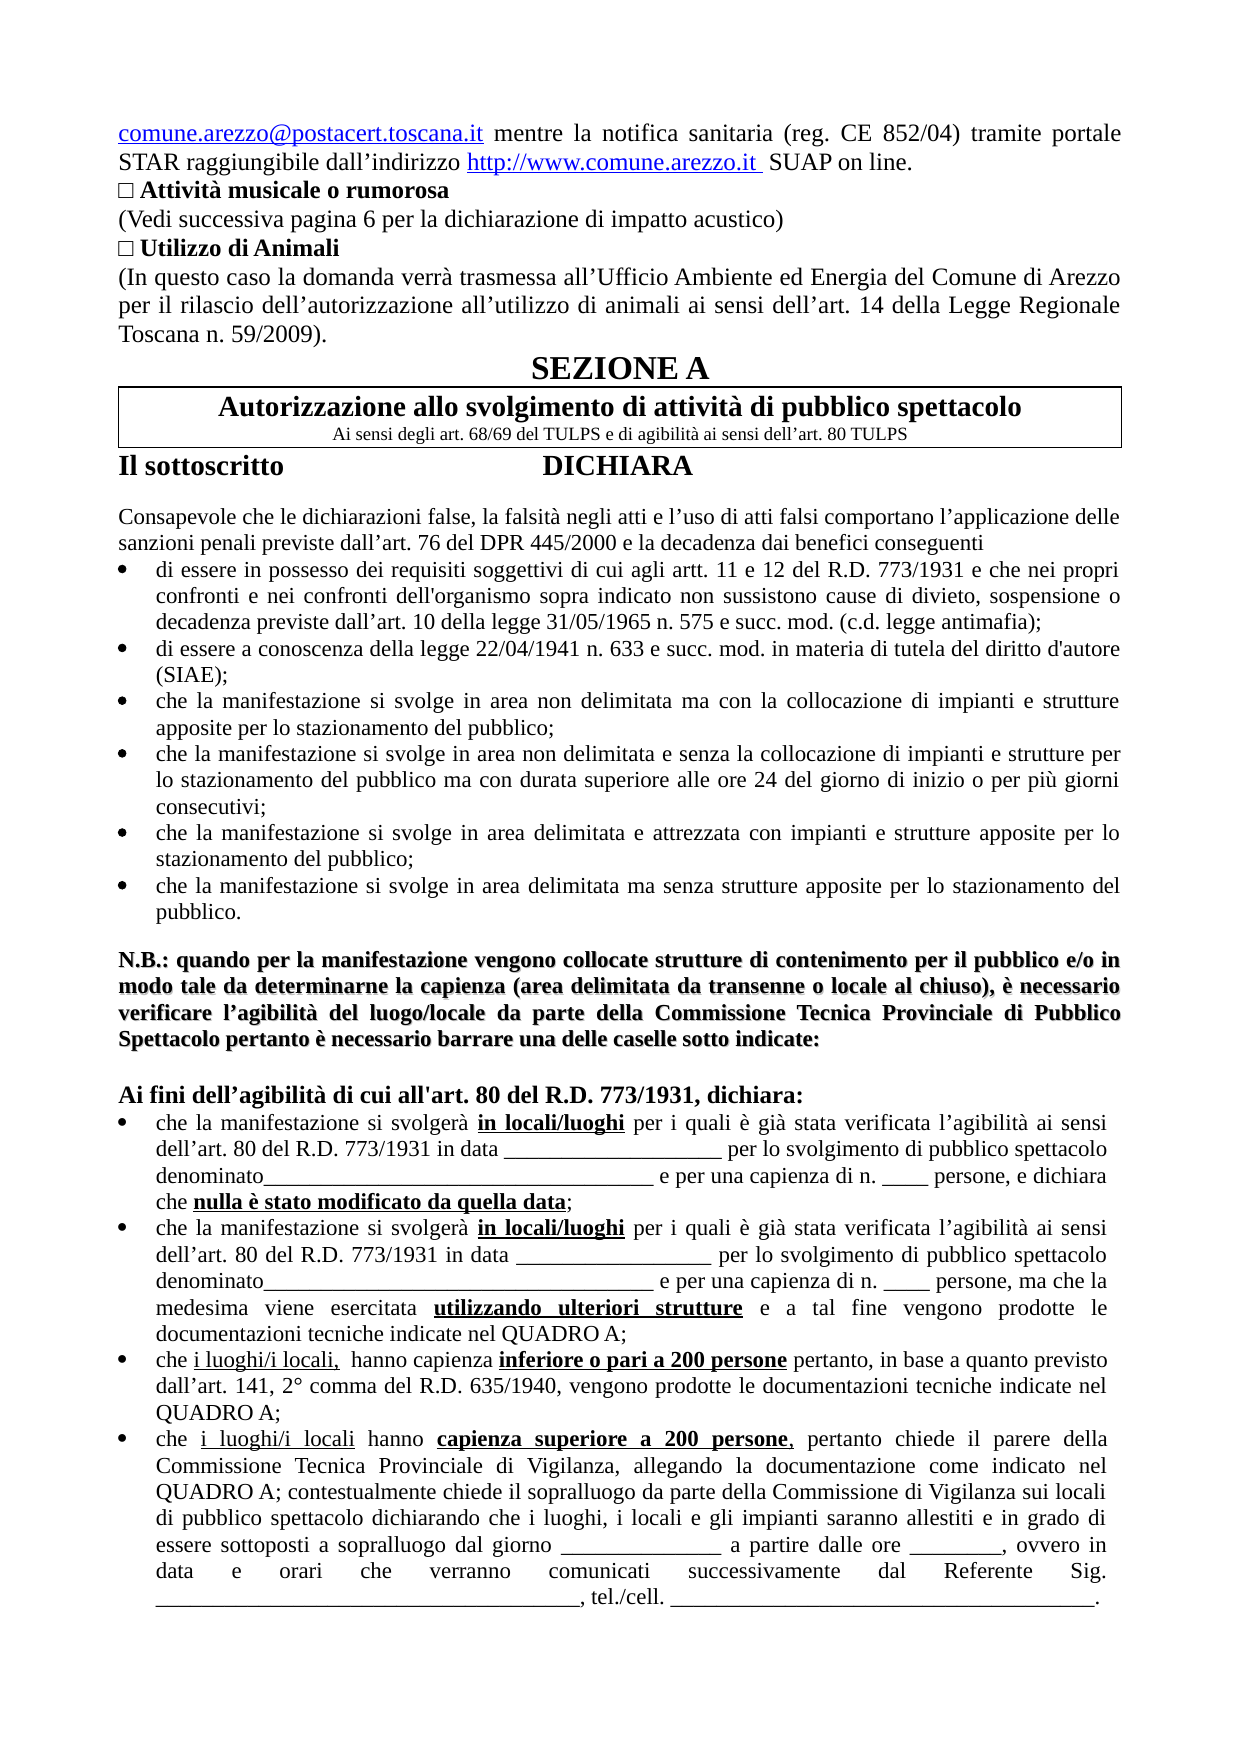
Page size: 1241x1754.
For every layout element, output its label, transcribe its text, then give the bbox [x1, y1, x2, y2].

text (Vedi successiva pagina 6 per la dichiarazione di impatto acustico) [118, 204, 1122, 233]
text comune.arezzo@postacert.toscana.it mentre la notifica sanitaria (reg. CE 852/04) tramite portale STAR raggiungibile dall’indirizzo http://www.comune.arezzo.it SUAP on line. [118, 118, 1122, 176]
text Autorizzazione allo svolgimento di attività di pubblico spettacolo [119, 388, 1121, 420]
list che la manifestazione si svolge in area delimitata ma senza strutture apposite per lo stazionamento del pubblico. [118, 872, 1122, 924]
text SEZIONE A [118, 348, 1122, 386]
list che la manifestazione si svolgerà in locali/luoghi per i quali è già stata verificata l’agibilità ai sensi dell’art. 80 del R.D. 773/1931 in data ___________________ per lo svolgimento di pubblico spettacolo denominato__________________________________ e per una capienza di n. ____ persone, e dichiara che nulla è stato modificato da quella data; [118, 1109, 1108, 1214]
text Ai sensi degli art. 68/69 del TULPS e di agibilità ai sensi dell’art. 80 TULPS [119, 420, 1121, 447]
list che la manifestazione si svolge in area non delimitata e senza la collocazione di impianti e strutture per lo stazionamento del pubblico ma con durata superiore alle ore 24 del giorno di inizio o per più giorni consecutivi; [118, 740, 1122, 819]
list di essere a conoscenza della legge 22/04/1941 n. 633 e succ. mod. in materia di tutela del diritto d'autore (SIAE); [118, 635, 1122, 687]
text (In questo caso la domanda verrà trasmessa all’Ufficio Ambiente ed Energia del Comune di Arezzo per il rilascio dell’autorizzazione all’utilizzo di animali ai sensi dell’art. 14 della Legge Regionale Toscana n. 59/2009). [118, 262, 1122, 348]
text Il sottoscritto DICHIARA [118, 448, 1122, 481]
list che i luoghi/i locali, hanno capienza inferiore o pari a 200 persone pertanto, in base a quanto previsto dall’art. 141, 2° comma del R.D. 635/1940, vengono prodotte le documentazioni tecniche indicate nel QUADRO A; [118, 1346, 1108, 1425]
list che la manifestazione si svolgerà in locali/luoghi per i quali è già stata verificata l’agibilità ai sensi dell’art. 80 del R.D. 773/1931 in data _________________ per lo svolgimento di pubblico spettacolo denominato__________________________________ e per una capienza di n. ____ persone, ma che la medesima viene esercitata utilizzando ulteriori strutture e a tal fine vengono prodotte le documentazioni tecniche indicate nel QUADRO A; [118, 1214, 1108, 1346]
text □ Utilizzo di Animali [118, 233, 1122, 262]
text Ai fini dell’agibilità di cui all'art. 80 del R.D. 773/1931, dichiara: [118, 1080, 1122, 1109]
list che la manifestazione si svolge in area non delimitata ma con la collocazione di impianti e strutture apposite per lo stazionamento del pubblico; [118, 687, 1122, 740]
text N.B.: quando per la manifestazione vengono collocate strutture di contenimento per il pubblico e/o in modo tale da determinarne la capienza (area delimitata da transenne o locale al chiuso), è necessario verificare l’agibilità del luogo/locale da parte della Commissione Tecnica Provinciale di Pubblico Spettacolo pertanto è necessario barrare una delle caselle sotto indicate: [118, 946, 1122, 1052]
list di essere in possesso dei requisiti soggettivi di cui agli artt. 11 e 12 del R.D. 773/1931 e che nei propri confronti e nei confronti dell'organismo sopra indicato non sussistono cause di divieto, sospensione o decadenza previste dall’art. 10 della legge 31/05/1965 n. 575 e succ. mod. (c.d. legge antimafia); [118, 556, 1122, 635]
list che i luoghi/i locali hanno capienza superiore a 200 persone, pertanto chiede il parere della Commissione Tecnica Provinciale di Vigilanza, allegando la documentazione come indicato nel QUADRO A; contestualmente chiede il sopralluogo da parte della Commissione di Vigilanza sui locali di pubblico spettacolo dichiarando che i luoghi, i locali e gli impianti saranno allestiti e in grado di essere sottoposti a sopralluogo dal giorno ______________ a partire dalle ore ________, ovvero in data e orari che verranno comunicati successivamente dal Referente Sig. _____________________________________, tel./cell. _____________________________________. [118, 1425, 1108, 1610]
list che la manifestazione si svolge in area delimitata e attrezzata con impianti e strutture apposite per lo stazionamento del pubblico; [118, 819, 1122, 872]
text Consapevole che le dichiarazioni false, la falsità negli atti e l’uso di atti falsi comportano l’applicazione delle sanzioni penali previste dall’art. 76 del DPR 445/2000 e la decadenza dai benefici conseguenti [118, 503, 1122, 556]
text □ Attività musicale o rumorosa [118, 176, 1122, 204]
